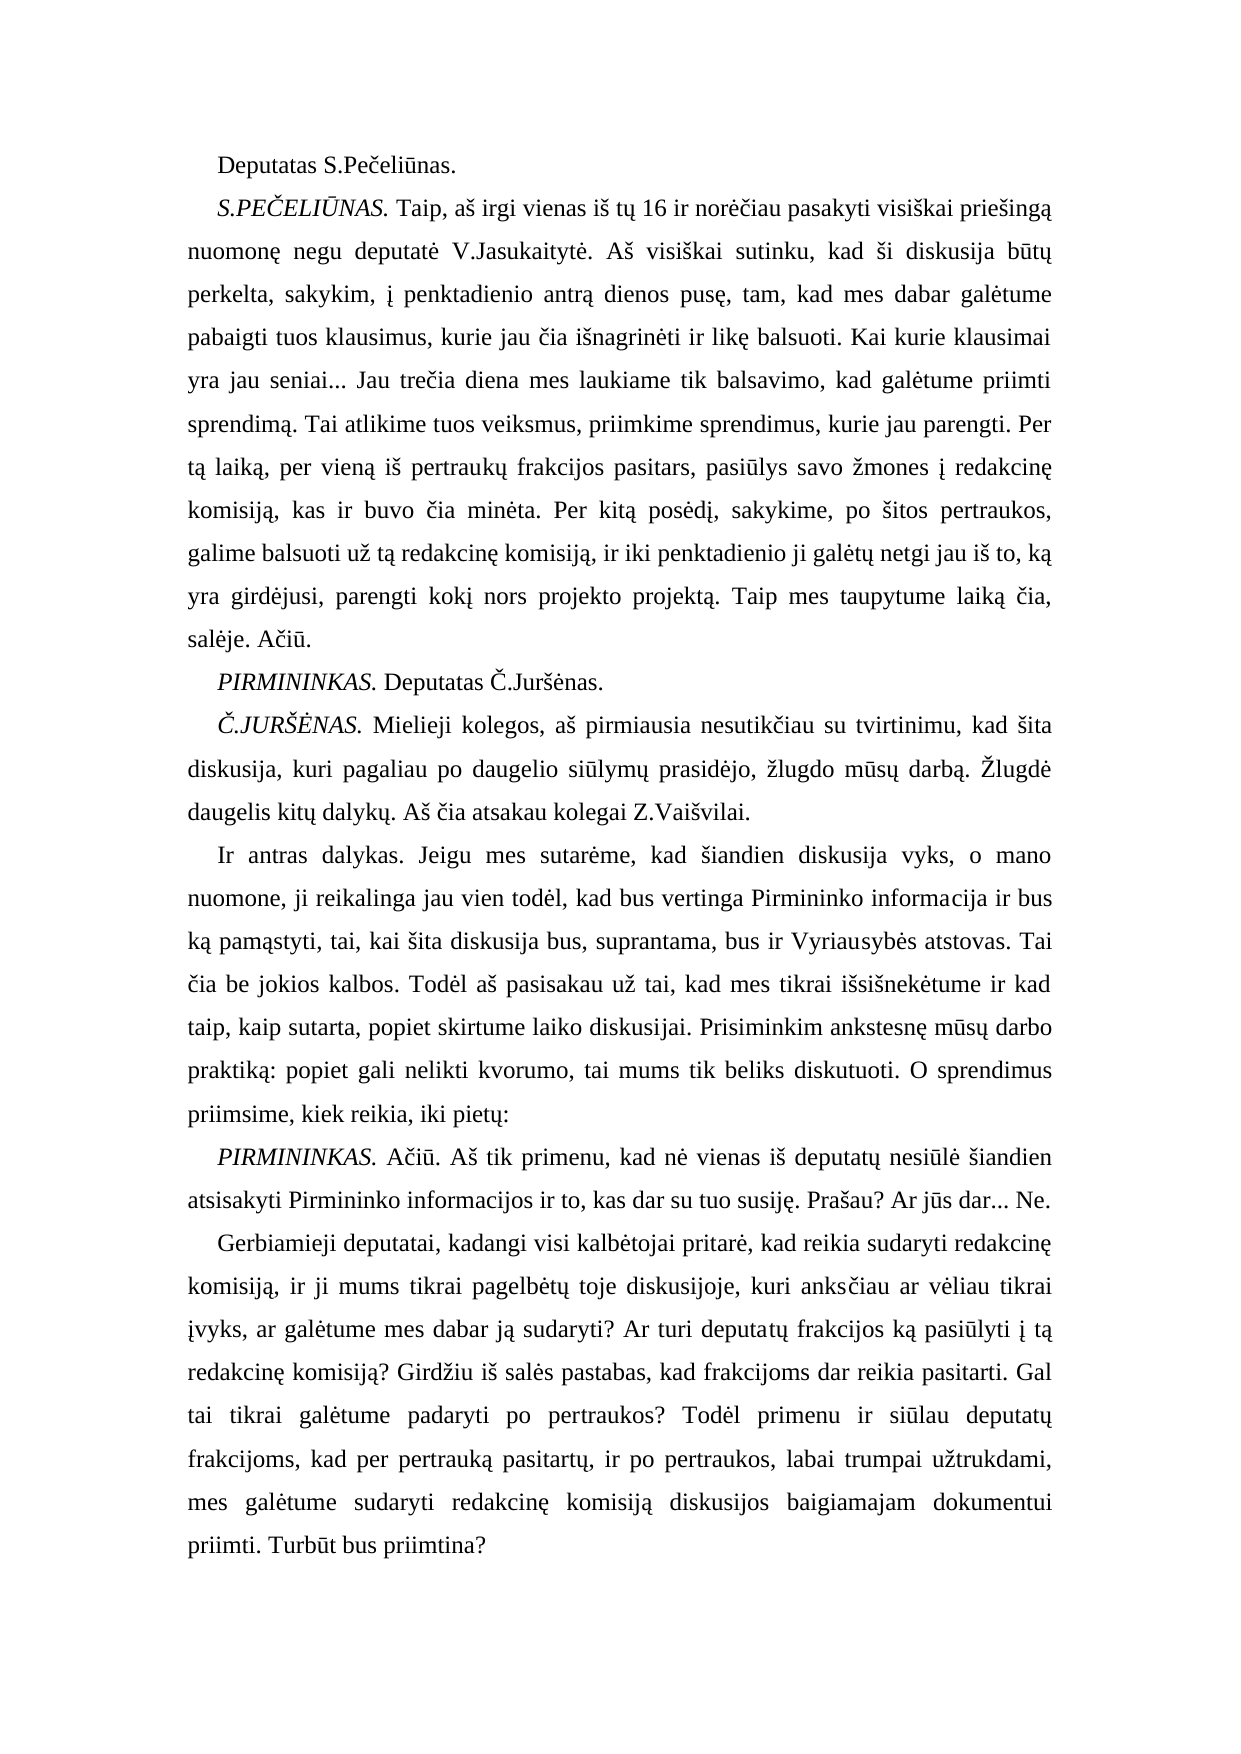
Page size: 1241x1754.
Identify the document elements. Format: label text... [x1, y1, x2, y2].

text Č.JURŠĖNAS. Mielieji kolegos, aš pirmiausia nesutikčiau su tvirtinimu, kad šita diskusija, kuri pagaliau po daugelio siūlymų prasidėjo, žlugdo mūsų darbą. Žlugdė daugelis kitų dalykų. Aš čia atsakau kolegai Z.Vaišvilai. [187, 711, 1053, 826]
text PIRMININKAS. Ačiū. Aš tik primenu, kad nė vienas iš deputatų nesiūlė šiandien atsisakyti Pirmininko informacijos ir to, kas dar su tuo susiję. Prašau? Ar jūs dar... Ne. [187, 1142, 1053, 1214]
text Ir antras dalykas. Jeigu mes sutarėme, kad šiandien diskusija vyks, o mano nuomone, ji reikalinga jau vien todėl, kad bus vertinga Pirmininko informa­cija ir bus ką pamąstyti, tai, kai šita diskusija bus, suprantama, bus ir Vyriau­sybės atstovas. Tai čia be jokios kalbos. Todėl aš pasisakau už tai, kad mes tikrai išsišnekėtume ir kad taip, kaip sutarta, popiet skirtume laiko diskusi­jai. Prisiminkim ankstesnę mūsų darbo praktiką: popiet gali nelikti kvoru­mo, tai mums tik beliks diskutuoti. O sprendimus priimsime, kiek reikia, iki pietų: [187, 840, 1053, 1127]
text Deputatas S.Pečeliūnas. [187, 150, 1053, 179]
text Gerbiamieji deputatai, kadangi visi kalbėtojai pritarė, kad reikia sudaryti redakcinę komisiją, ir ji mums tikrai pagelbėtų toje diskusijoje, kuri anks­čiau ar vėliau tikrai įvyks, ar galėtume mes dabar ją sudaryti? Ar turi deputa­tų frakcijos ką pasiūlyti į tą redakcinę komisiją? Girdžiu iš salės pastabas, kad frakcijoms dar reikia pasitarti. Gal tai tikrai galėtume padaryti po per­traukos? Todėl primenu ir siūlau deputatų frakcijoms, kad per pertrauką pasitartų, ir po pertraukos, labai trumpai užtrukdami, mes galėtume sudary­ti redakcinę komisiją diskusijos baigiamajam dokumentui priimti. Turbūt bus priimtina? [187, 1228, 1053, 1559]
text S.PEČELIŪNAS. Taip, aš irgi vienas iš tų 16 ir norėčiau pasakyti visiškai priešingą nuomonę negu deputatė V.Jasukaitytė. Aš visiškai sutinku, kad ši diskusija būtų perkelta, sakykim, į penktadienio antrą dienos pusę, tam, kad mes dabar galėtume pabaigti tuos klausimus, kurie jau čia išnagrinėti ir likę balsuoti. Kai kurie klausimai yra jau seniai... Jau trečia diena mes laukiame tik balsavimo, kad galėtume priimti sprendimą. Tai atlikime tuos veiksmus, priimkime sprendimus, kurie jau parengti. Per tą laiką, per vieną iš pertrau­kų frakcijos pasitars, pasiūlys savo žmones į redakcinę komisiją, kas ir buvo čia minėta. Per kitą posėdį, sakykime, po šitos pertraukos, galime balsuoti už tą redakcinę komisiją, ir iki penktadienio ji galėtų netgi jau iš to, ką yra girdėjusi, parengti kokį nors projekto projektą. Taip mes taupytume laiką čia, salėje. Ačiū. [187, 193, 1053, 653]
text PIRMININKAS. Deputatas Č.Juršėnas. [187, 667, 1053, 696]
